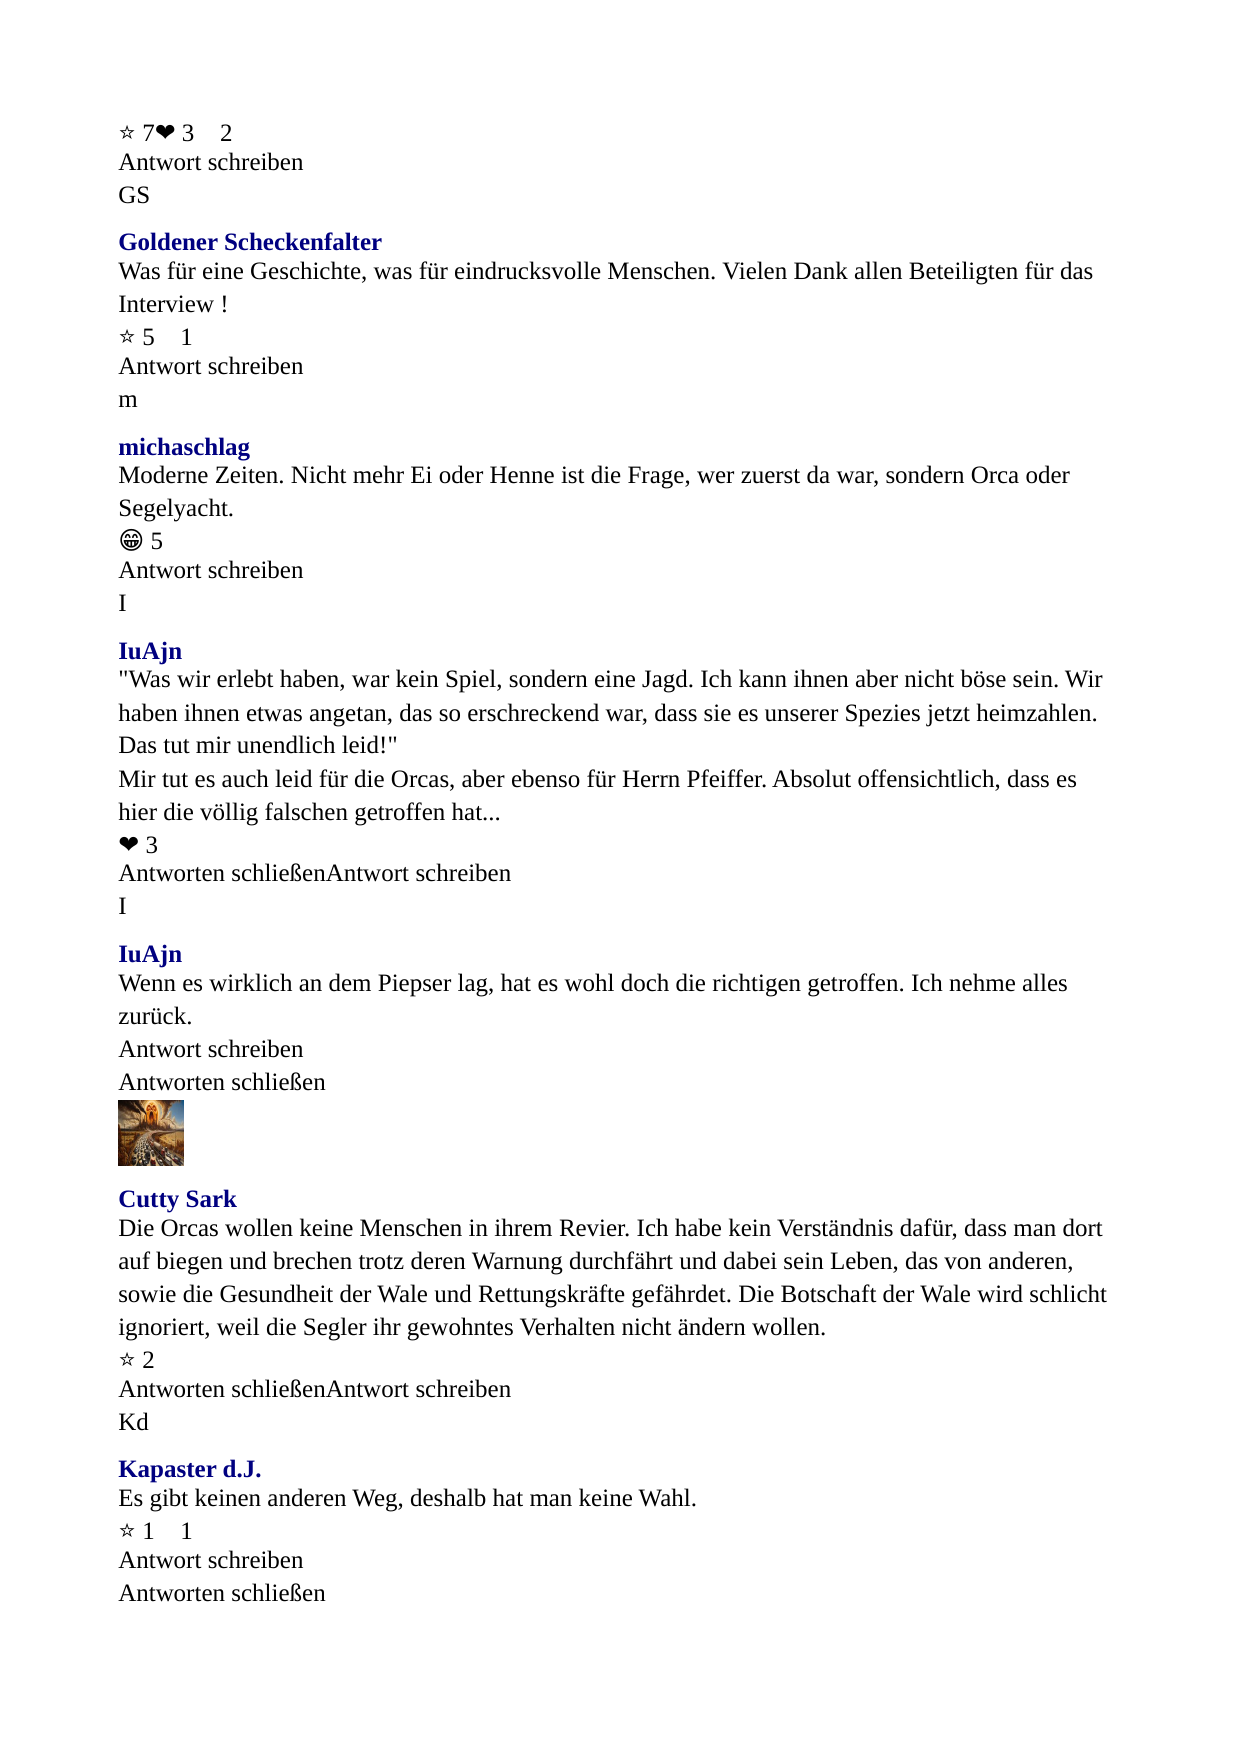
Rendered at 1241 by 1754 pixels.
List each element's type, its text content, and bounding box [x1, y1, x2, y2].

text GS [118, 180, 1122, 209]
text Antwort schreiben [118, 351, 1122, 380]
subtitle Kapaster d.J. [118, 1454, 1122, 1483]
subtitle Goldener Scheckenfalter [118, 227, 1122, 256]
subtitle Cutty Sark [118, 1184, 1122, 1213]
text Kd [118, 1407, 1122, 1436]
text Antwort schreiben [118, 1545, 1122, 1574]
text Was für eine Geschichte, was für eindrucksvolle Menschen. Vielen Dank allen Beteiligten für das Interview ! [118, 256, 1122, 318]
text ⭐️ 7❤️ 3🤨 2 [118, 118, 1122, 147]
text ⭐️ 1🤨 1 [118, 1516, 1122, 1545]
text Mir tut es auch leid für die Orcas, aber ebenso für Herrn Pfeiffer. Absolut offensichtlich, dass es hier die völlig falschen getroffen hat... [118, 764, 1122, 825]
text ⭐️ 2 [118, 1345, 1122, 1374]
text Antwort schreiben [118, 147, 1122, 176]
text Antwort schreiben [118, 555, 1122, 584]
text Wenn es wirklich an dem Piepser lag, hat es wohl doch die richtigen getroffen. Ich nehme alles zurück. [118, 968, 1122, 1029]
text Moderne Zeiten. Nicht mehr Ei oder Henne ist die Frage, wer zuerst da war, sondern Orca oder Segelyacht. [118, 460, 1122, 522]
subtitle michaschlag [118, 432, 1122, 460]
text I [118, 891, 1122, 920]
text m [118, 384, 1122, 413]
text Antworten schließen [118, 1067, 1122, 1096]
text Antworten schließenAntwort schreiben [118, 858, 1122, 887]
text Es gibt keinen anderen Weg, deshalb hat man keine Wahl. [118, 1483, 1122, 1512]
text Antworten schließenAntwort schreiben [118, 1374, 1122, 1403]
text "Was wir erlebt haben, war kein Spiel, sondern eine Jagd. Ich kann ihnen aber nicht böse sein. Wir haben ihnen etwas angetan, das so erschreckend war, dass sie es unserer Spezies jetzt heimzahlen. Das tut mir unendlich leid!" [118, 664, 1122, 759]
text ❤️ 3 [118, 830, 1122, 858]
text Die Orcas wollen keine Menschen in ihrem Revier. Ich habe kein Verständnis dafür, dass man dort auf biegen und brechen trotz deren Warnung durchfährt und dabei sein Leben, das von anderen, sowie die Gesundheit der Wale und Rettungskräfte gefährdet. Die Botschaft der Wale wird schlicht ignoriert, weil die Segler ihr gewohntes Verhalten nicht ändern wollen. [118, 1213, 1122, 1341]
text Antworten schließen [118, 1578, 1122, 1607]
text I [118, 588, 1122, 617]
text 😁 5 [118, 526, 1122, 555]
text Antwort schreiben [118, 1034, 1122, 1063]
subtitle IuAjn [118, 636, 1122, 664]
text ⭐️ 5🤨 1 [118, 322, 1122, 351]
picture [118, 1100, 184, 1166]
subtitle IuAjn [118, 939, 1122, 968]
